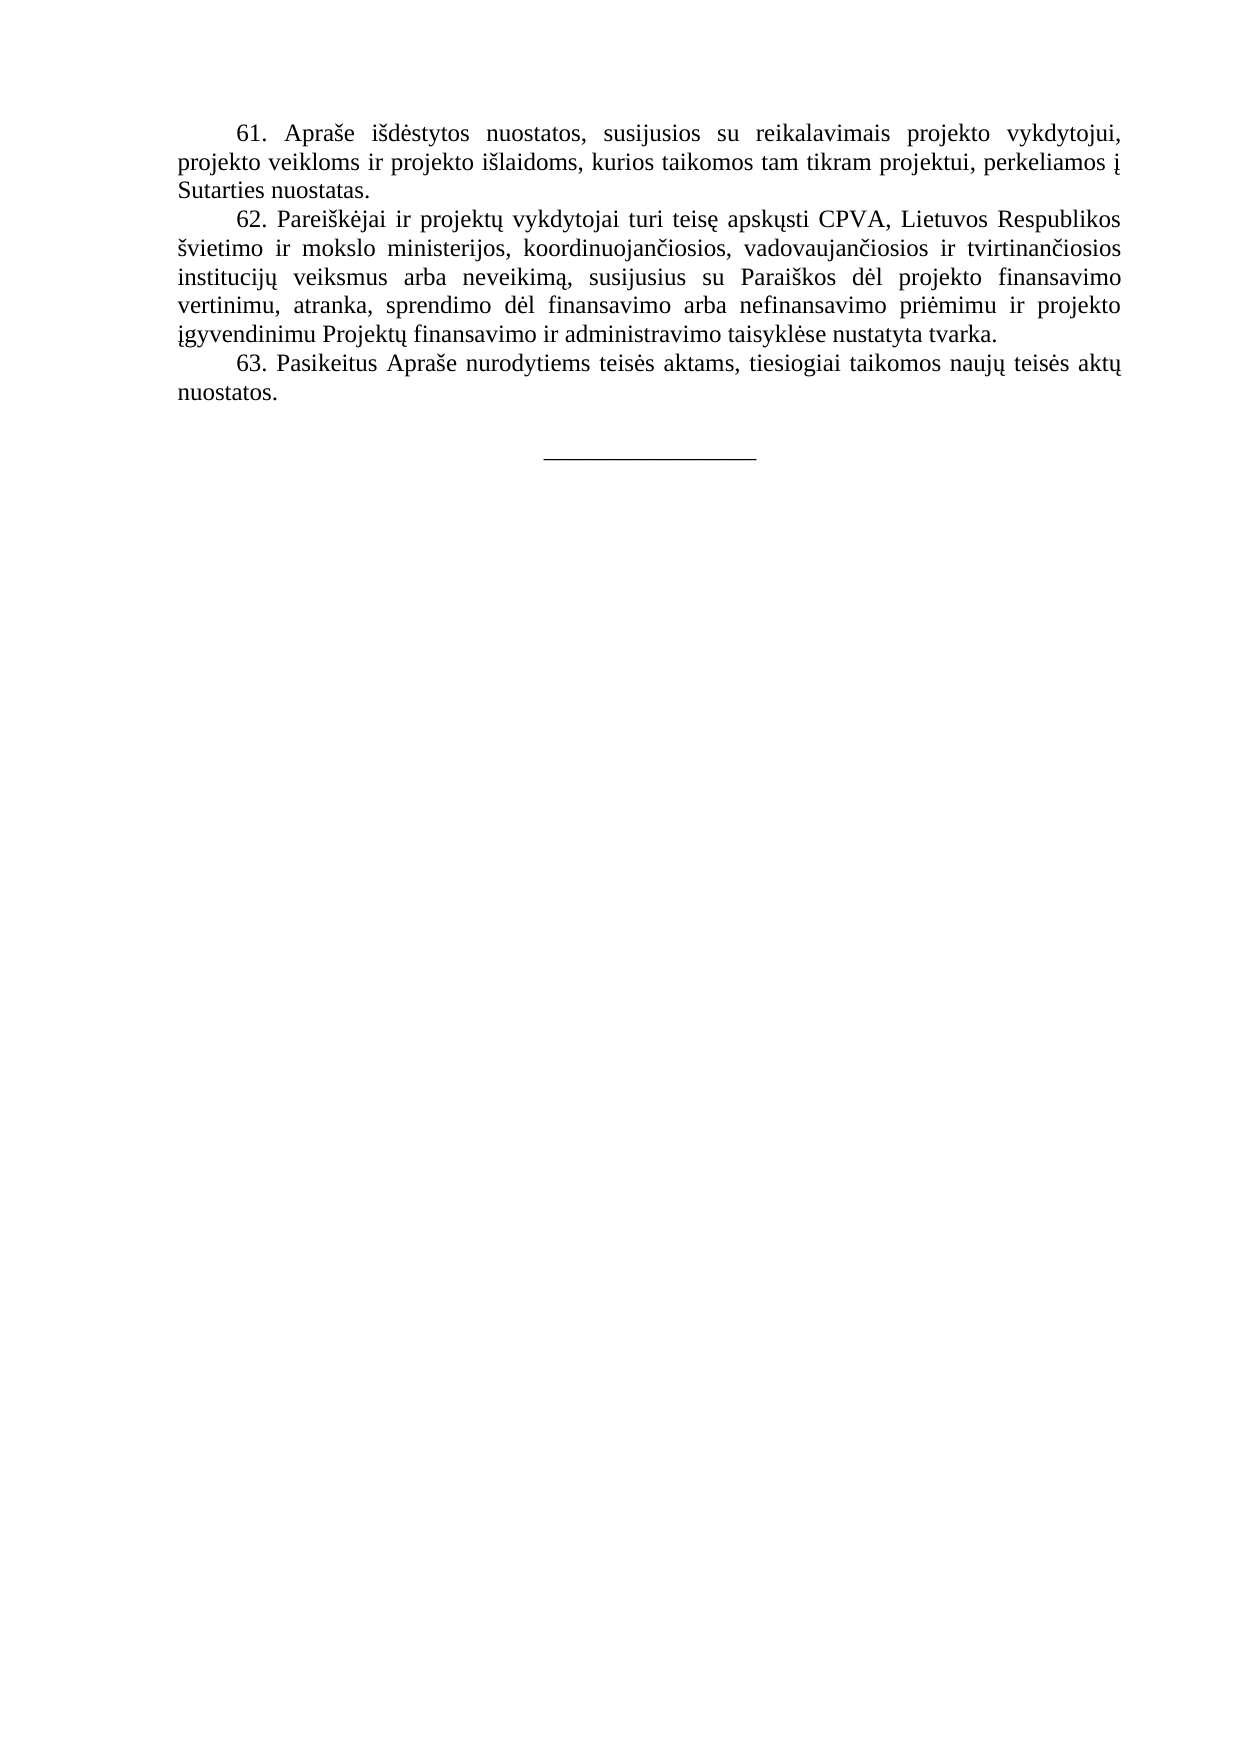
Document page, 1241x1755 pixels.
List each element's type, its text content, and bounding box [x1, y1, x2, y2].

text 62. Pareiškėjai ir projektų vykdytojai turi teisę apskųsti CPVA, Lietuvos Respublikos švietimo ir mokslo ministerijos, koordinuojančiosios, vadovaujančiosios ir tvirtinančiosios institucijų veiksmus arba neveikimą, susijusius su Paraiškos dėl projekto finansavimo vertinimu, atranka, sprendimo dėl finansavimo arba nefinansavimo priėmimu ir projekto įgyvendinimu Projektų finansavimo ir administravimo taisyklėse nustatyta tvarka. [177, 204, 1122, 348]
text 63. Pasikeitus Apraše nurodytiems teisės aktams, tiesiogiai taikomos naujų teisės aktų nuostatos. [177, 348, 1122, 406]
text _________________ [177, 434, 1122, 463]
text 61. Apraše išdėstytos nuostatos, susijusios su reikalavimais projekto vykdytojui, projekto veikloms ir projekto išlaidoms, kurios taikomos tam tikram projektui, perkeliamos į Sutarties nuostatas. [177, 118, 1122, 204]
